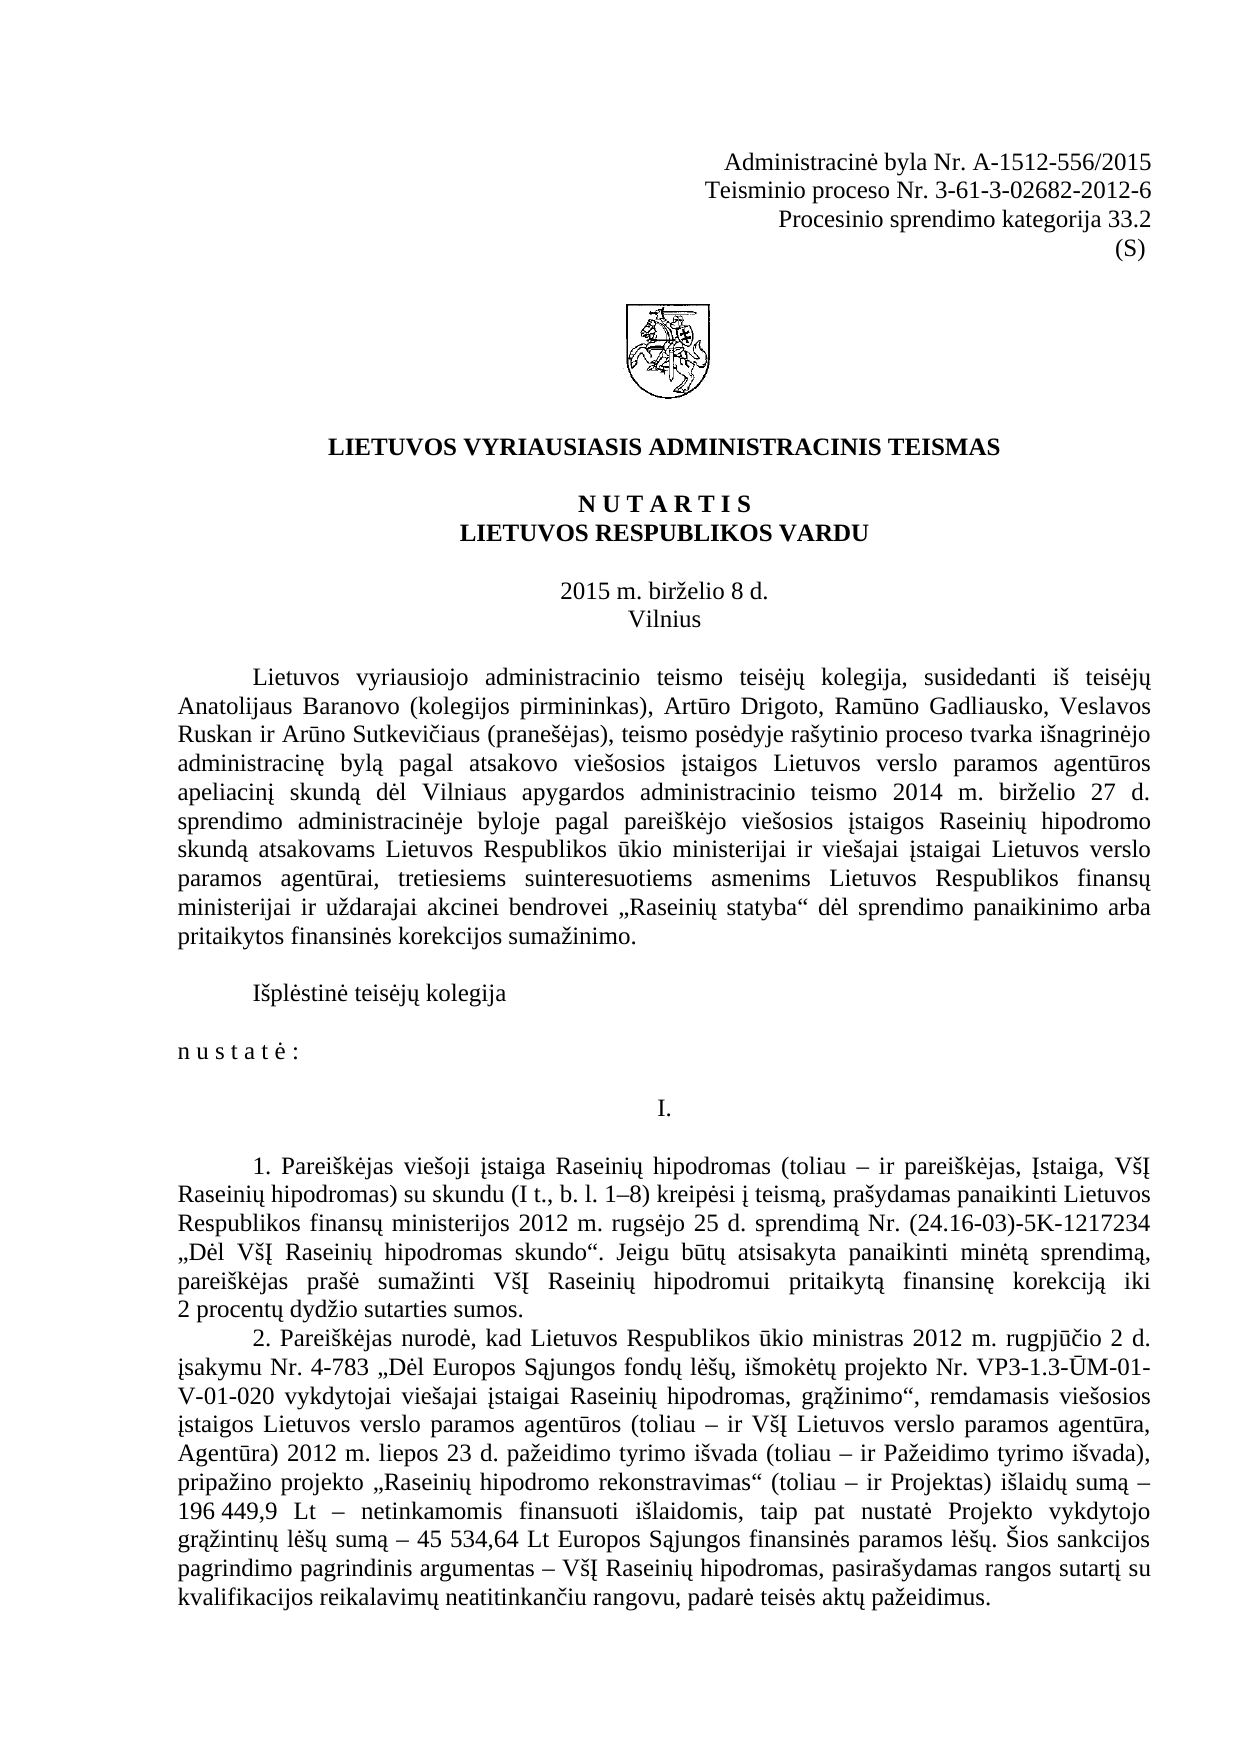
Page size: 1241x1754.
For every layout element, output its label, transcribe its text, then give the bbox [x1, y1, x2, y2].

text Išplėstinė teisėjų kolegija [177, 978, 1152, 1007]
text N U T A R T I S [177, 489, 1152, 518]
text n u s t a t ė : [177, 1036, 1152, 1064]
text Lietuvos vyriausiojo administracinio teismo teisėjų kolegija, susidedanti iš teisėjų Anatolijaus Baranovo (kolegijos pirmininkas), Artūro Drigoto, Ramūno Gadliausko, Veslavos Ruskan ir Arūno Sutkevičiaus (pranešėjas), teismo posėdyje rašytinio proceso tvarka išnagrinėjo administracinę bylą pagal atsakovo viešosios įstaigos Lietuvos verslo paramos agentūros apeliacinį skundą dėl Vilniaus apygardos administracinio teismo 2014 m. birželio 27 d. sprendimo administracinėje byloje pagal pareiškėjo viešosios įstaigos Raseinių hipodromo skundą atsakovams Lietuvos Respublikos ūkio ministerijai ir viešajai įstaigai Lietuvos verslo paramos agentūrai, tretiesiems suinteresuotiems asmenims Lietuvos Respublikos finansų ministerijai ir uždarajai akcinei bendrovei „Raseinių statyba“ dėl sprendimo panaikinimo arba pritaikytos finansinės korekcijos sumažinimo. [177, 662, 1152, 949]
text 2. Pareiškėjas nurodė, kad Lietuvos Respublikos ūkio ministras 2012 m. rugpjūčio 2 d. įsakymu Nr. 4-783 „Dėl Europos Sąjungos fondų lėšų, išmokėtų projekto Nr. VP3-1.3-ŪM-01-V-01-020 vykdytojai viešajai įstaigai Raseinių hipodromas, grąžinimo“, remdamasis viešosios įstaigos Lietuvos verslo paramos agentūros (toliau – ir VšĮ Lietuvos verslo paramos agentūra, Agentūra) 2012 m. liepos 23 d. pažeidimo tyrimo išvada (toliau – ir Pažeidimo tyrimo išvada), pripažino projekto „Raseinių hipodromo rekonstravimas“ (toliau – ir Projektas) išlaidų sumą – 196 449,9 Lt – netinkamomis finansuoti išlaidomis, taip pat nustatė Projekto vykdytojo grąžintinų lėšų sumą – 45 534,64 Lt Europos Sąjungos finansinės paramos lėšų. Šios sankcijos pagrindimo pagrindinis argumentas – VšĮ Raseinių hipodromas, pasirašydamas rangos sutartį su kvalifikacijos reikalavimų neatitinkančiu rangovu, padarė teisės aktų pažeidimus. [177, 1323, 1152, 1611]
text Teisminio proceso Nr. 3-61-3-02682-2012-6 [177, 176, 1152, 204]
text Vilnius [177, 604, 1152, 633]
text I. [177, 1093, 1152, 1122]
text LIETUVOS VYRIAUSIASIS ADMINISTRACINIS TEISMAS [177, 432, 1152, 461]
text Procesinio sprendimo kategorija 33.2 [177, 204, 1152, 233]
text LIETUVOS RESPUBLIKOS VARDU [177, 518, 1152, 547]
text Administracinė byla Nr. A-1512-556/2015 [177, 147, 1152, 176]
text 1. Pareiškėjas viešoji įstaiga Raseinių hipodromas (toliau – ir pareiškėjas, Įstaiga, VšĮ Raseinių hipodromas) su skundu (I t., b. l. 1–8) kreipėsi į teismą, prašydamas panaikinti Lietuvos Respublikos finansų ministerijos 2012 m. rugsėjo 25 d. sprendimą Nr. (24.16-03)-5K-1217234 „Dėl VšĮ Raseinių hipodromas skundo“. Jeigu būtų atsisakyta panaikinti minėtą sprendimą, pareiškėjas prašė sumažinti VšĮ Raseinių hipodromui pritaikytą finansinę korekciją iki 2 procentų dydžio sutarties sumos. [177, 1151, 1152, 1323]
text (S) [177, 233, 1152, 262]
text 2015 m. birželio 8 d. [177, 576, 1152, 604]
